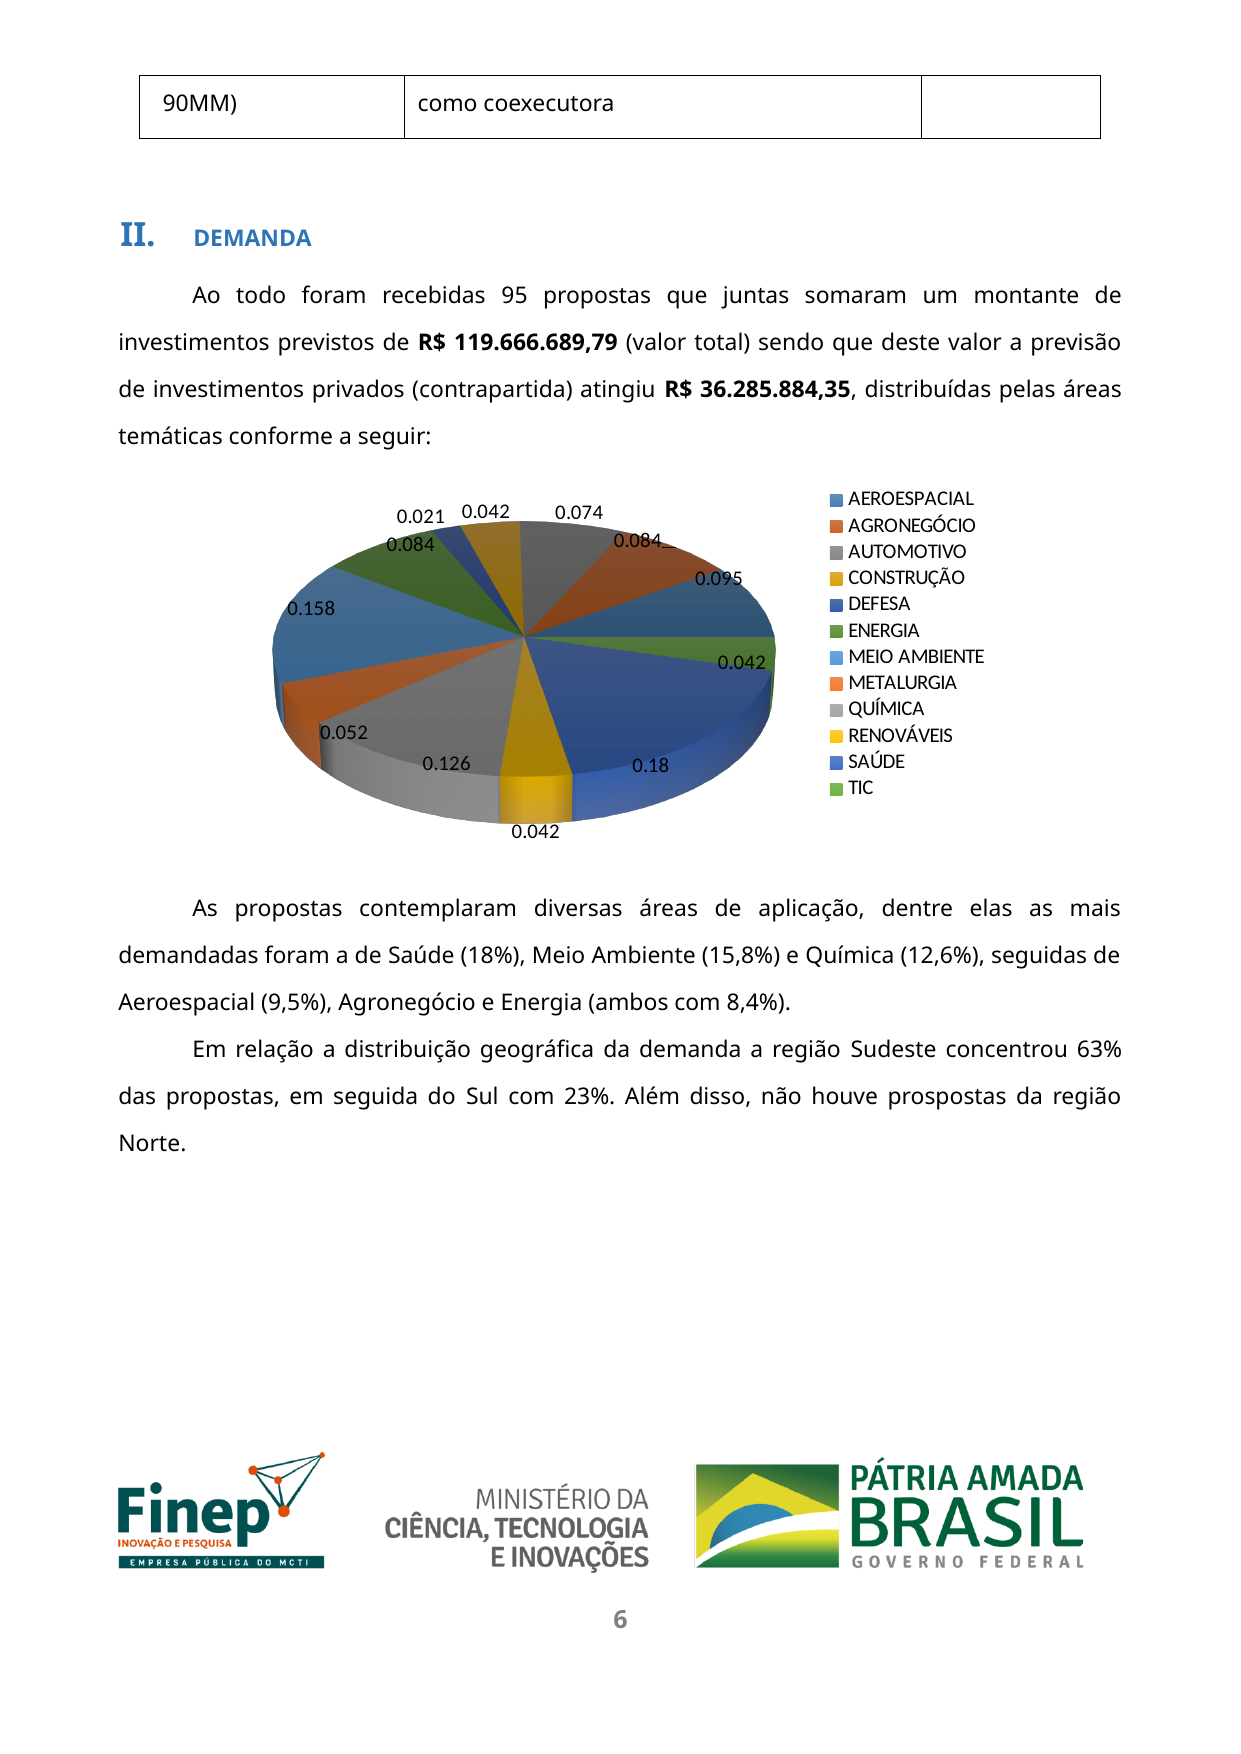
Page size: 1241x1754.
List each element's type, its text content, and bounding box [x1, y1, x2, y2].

table_cell [922, 76, 1100, 138]
text Ao todo foram recebidas 95 propostas que juntas somaram um montante de investimentos previstos de R$ 119.666.689,79 (valor total) sendo que deste valor a previsão de investimentos privados (contrapartida) atingiu R$ 36.285.884,35, distribuídas pelas áreas temáticas conforme a seguir: [118, 279, 1122, 451]
text As propostas contemplaram diversas áreas de aplicação, dentre elas as mais demandadas foram a de Saúde (18%), Meio Ambiente (15,8%) e Química (12,6%), seguidas de Aeroespacial (9,5%), Agronegócio e Energia (ambos com 8,4%). [118, 892, 1122, 1017]
list DEMANDA [156, 211, 1122, 256]
table_cell 90MM) [140, 76, 404, 138]
text Em relação a distribuição geográfica da demanda a região Sudeste concentrou 63% das propostas, em seguida do Sul com 23%. Além disso, não houve prospostas da região Norte. [118, 1033, 1122, 1158]
table_cell como coexecutora [405, 76, 921, 138]
